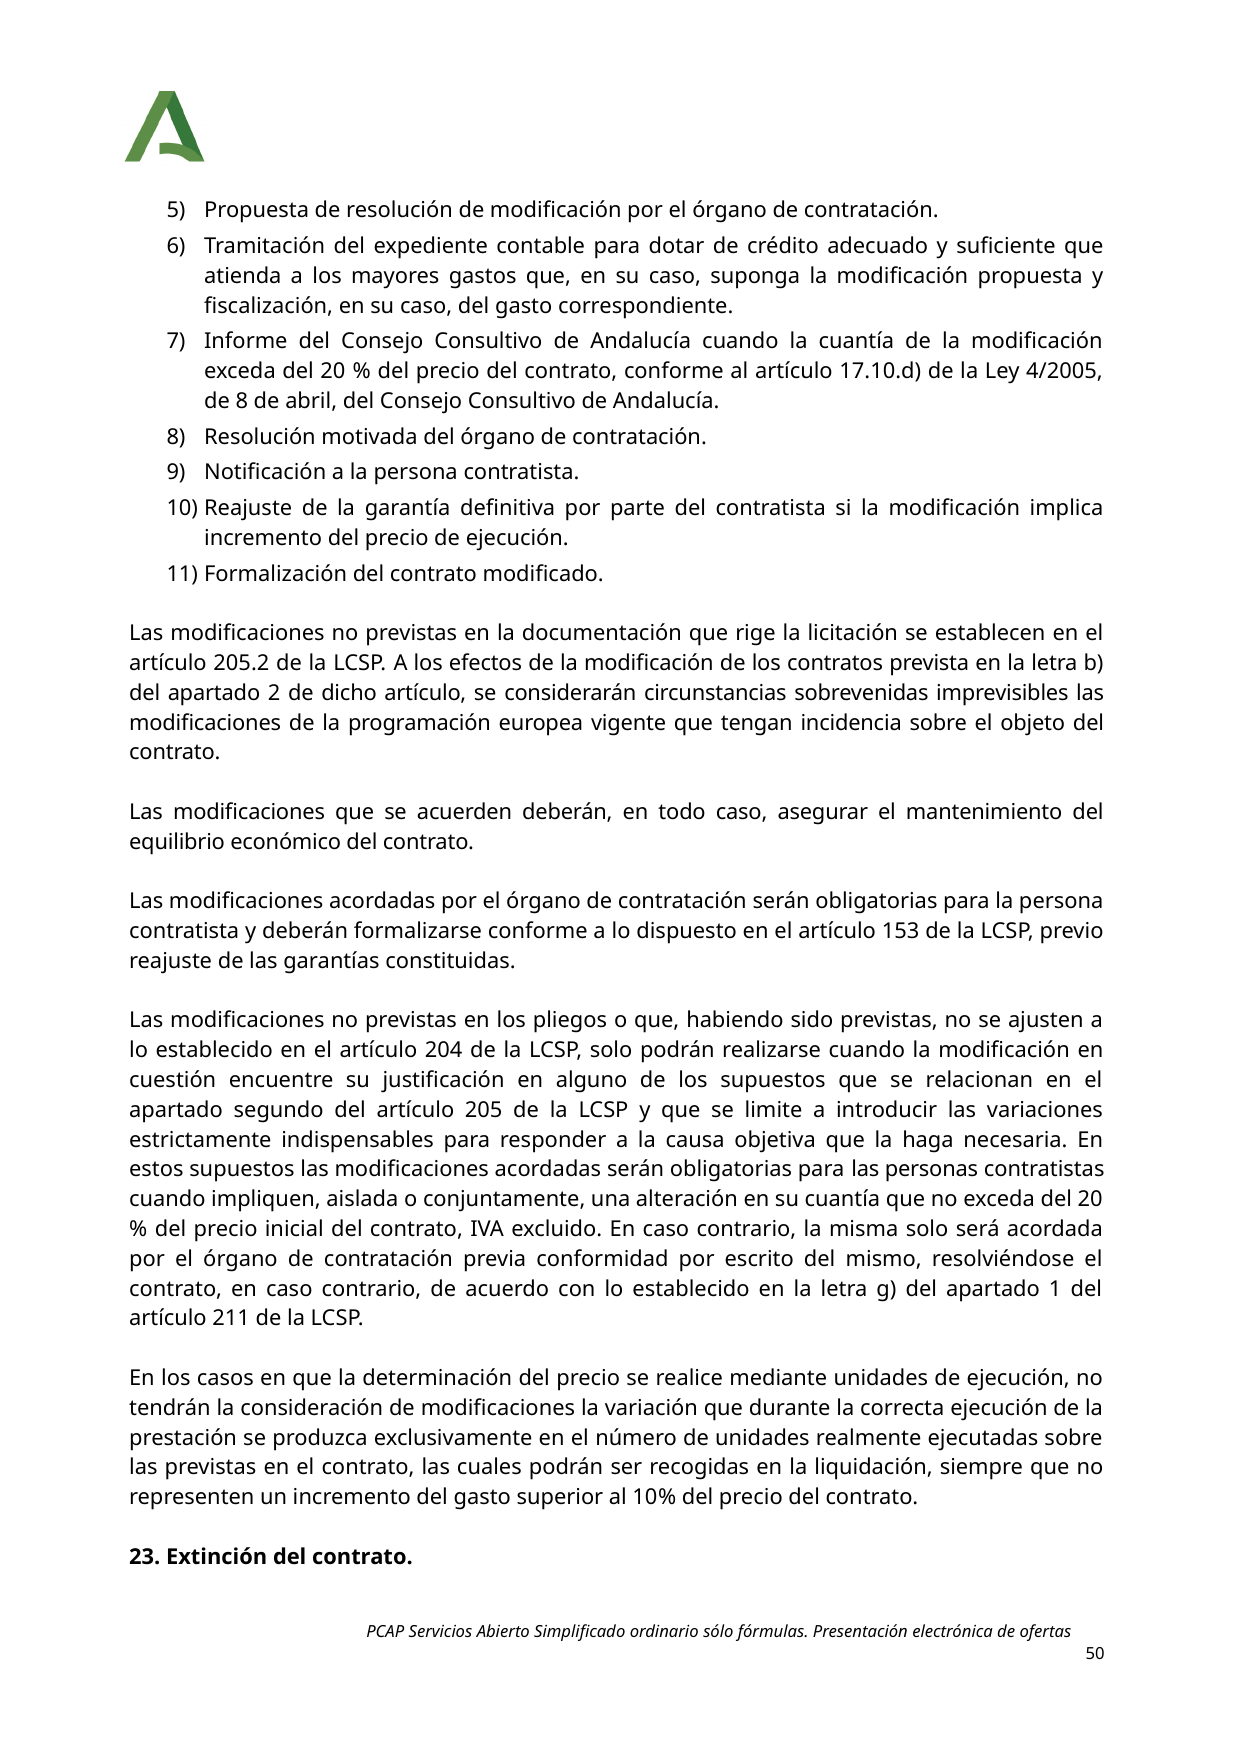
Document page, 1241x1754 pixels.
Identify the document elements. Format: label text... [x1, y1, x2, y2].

text Las modificaciones no previstas en los pliegos o que, habiendo sido previstas, no se ajusten a lo establecido en el artículo 204 de la LCSP, solo podrán realizarse cuando la modificación en cuestión encuentre su justificación en alguno de los supuestos que se relacionan en el apartado segundo del artículo 205 de la LCSP y que se limite a introducir las variaciones estrictamente indispensables para responder a la causa objetiva que la haga necesaria. En estos supuestos las modificaciones acordadas serán obligatorias para las personas contratistas cuando impliquen, aislada o conjuntamente, una alteración en su cuantía que no exceda del 20 % del precio inicial del contrato, IVA excluido. En caso contrario, la misma solo será acordada por el órgano de contratación previa conformidad por escrito del mismo, resolviéndose el contrato, en caso contrario, de acuerdo con lo establecido en la letra g) del apartado 1 del artículo 211 de la LCSP. [129, 1004, 1104, 1332]
text Las modificaciones no previstas en la documentación que rige la licitación se establecen en el artículo 205.2 de la LCSP. A los efectos de la modificación de los contratos prevista en la letra b) del apartado 2 de dicho artículo, se considerarán circunstancias sobrevenidas imprevisibles las modificaciones de la programación europea vigente que tengan incidencia sobre el objeto del contrato. [129, 617, 1104, 766]
list Formalización del contrato modificado. [166, 558, 1104, 587]
list Notificación a la persona contratista. [166, 456, 1104, 486]
picture [120, 86, 209, 166]
text Las modificaciones acordadas por el órgano de contratación serán obligatorias para la persona contratista y deberán formalizarse conforme a lo dispuesto en el artículo 153 de la LCSP, previo reajuste de las garantías constituidas. [129, 885, 1104, 975]
list Propuesta de resolución de modificación por el órgano de contratación. [166, 194, 1104, 224]
text 23. Extinción del contrato. [129, 1541, 1104, 1571]
text Las modificaciones que se acuerden deberán, en todo caso, asegurar el mantenimiento del equilibrio económico del contrato. [129, 796, 1104, 856]
list Tramitación del expediente contable para dotar de crédito adecuado y suficiente que atienda a los mayores gastos que, en su caso, suponga la modificación propuesta y fiscalización, en su caso, del gasto correspondiente. [166, 230, 1104, 319]
text En los casos en que la determinación del precio se realice mediante unidades de ejecución, no tendrán la consideración de modificaciones la variación que durante la correcta ejecución de la prestación se produzca exclusivamente en el número de unidades realmente ejecutadas sobre las previstas en el contrato, las cuales podrán ser recogidas en la liquidación, siempre que no representen un incremento del gasto superior al 10% del precio del contrato. [129, 1362, 1104, 1511]
list Reajuste de la garantía definitiva por parte del contratista si la modificación implica incremento del precio de ejecución. [166, 492, 1104, 552]
list Resolución motivada del órgano de contratación. [166, 421, 1104, 450]
list Informe del Consejo Consultivo de Andalucía cuando la cuantía de la modificación exceda del 20 % del precio del contrato, conforme al artículo 17.10.d) de la Ley 4/2005, de 8 de abril, del Consejo Consultivo de Andalucía. [166, 325, 1104, 415]
